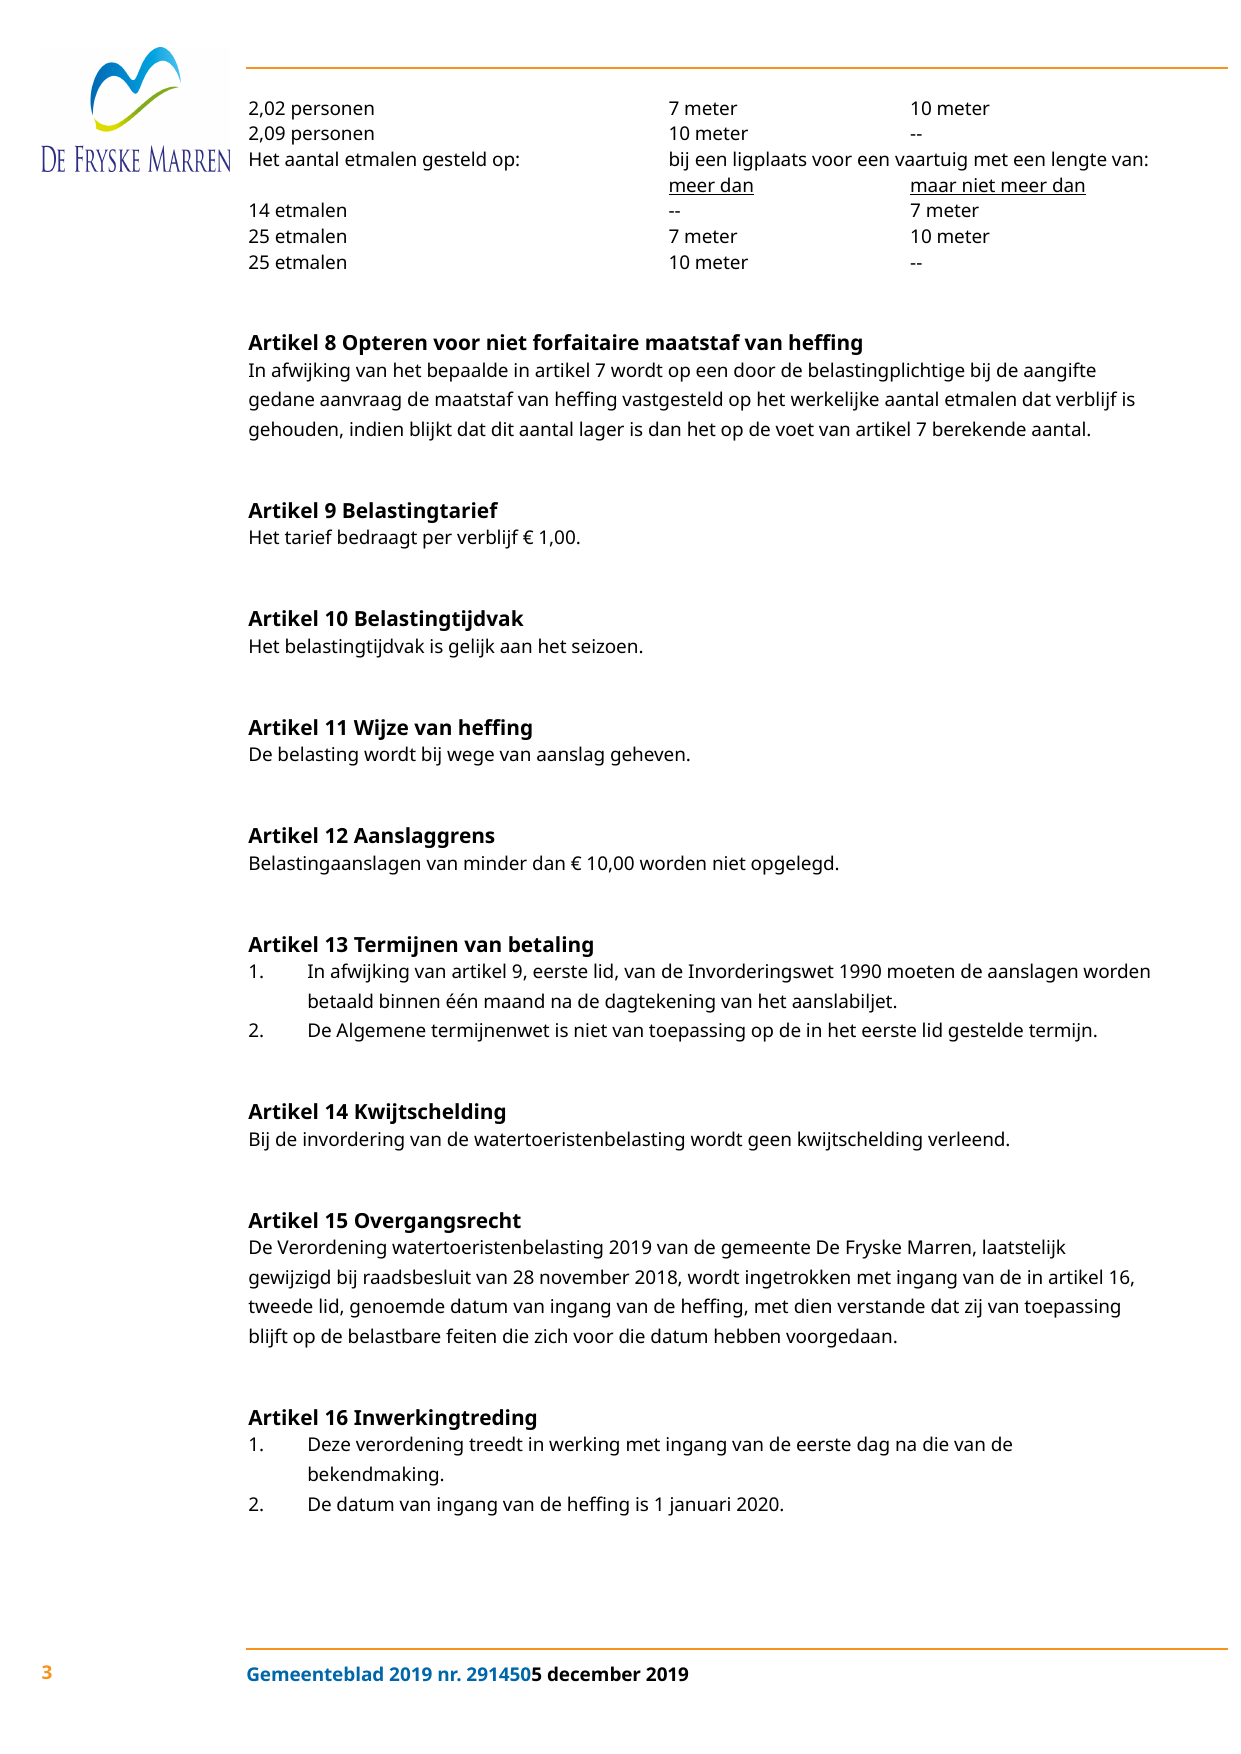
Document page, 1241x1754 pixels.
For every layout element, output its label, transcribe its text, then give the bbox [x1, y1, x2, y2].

table_cell 2,02 personen [248, 95, 668, 121]
table_cell maar niet meer dan [910, 172, 1152, 198]
text Het belastingtijdvak is gelijk aan het seizoen. [248, 633, 1152, 659]
table_cell 10 meter [668, 121, 910, 146]
table_cell 2,09 personen [248, 121, 668, 146]
table_cell -- [668, 198, 910, 223]
text Artikel 8 Opteren voor niet forfaitaire maatstaf van heffing [248, 328, 1152, 357]
text Artikel 16 Inwerkingtreding [248, 1403, 1152, 1432]
table_cell 7 meter [910, 198, 1152, 223]
text Bij de invordering van de watertoeristenbelasting wordt geen kwijtschelding verleend. [248, 1126, 1152, 1152]
text De Verordening watertoeristenbelasting 2019 van de gemeente De Fryske Marren, laatstelijk gewijzigd bij raadsbesluit van 28 november 2018, wordt ingetrokken met ingang van de in artikel 16, tweede lid, genoemde datum van ingang van de heffing, met dien verstande dat zij van toepassing blijft op de belastbare feiten die zich voor die datum hebben voorgedaan. [248, 1234, 1152, 1349]
list De Algemene termijnenwet is niet van toepassing op de in het eerste lid gestelde termijn. [248, 1017, 1152, 1043]
text Artikel 12 Aanslaggrens [248, 821, 1152, 850]
table_cell 14 etmalen [248, 198, 668, 223]
text De belasting wordt bij wege van aanslag geheven. [248, 741, 1152, 767]
table_cell 10 meter [910, 95, 1152, 121]
table_cell bij een ligplaats voor een vaartuig met een lengte van: [668, 146, 1152, 172]
table_cell [248, 172, 668, 198]
picture [41, 47, 231, 172]
text Artikel 15 Overgangsrecht [248, 1206, 1152, 1234]
text Artikel 14 Kwijtschelding [248, 1097, 1152, 1126]
text Artikel 11 Wijze van heffing [248, 713, 1152, 741]
text Artikel 13 Termijnen van betaling [248, 930, 1152, 958]
list De datum van ingang van de heffing is 1 januari 2020. [248, 1491, 1152, 1516]
table_cell -- [910, 121, 1152, 146]
table_cell 25 etmalen [248, 249, 668, 275]
table_cell Het aantal etmalen gesteld op: [248, 146, 668, 172]
text Artikel 9 Belastingtarief [248, 496, 1152, 524]
text In afwijking van het bepaalde in artikel 7 wordt op een door de belastingplichtige bij de aangifte gedane aanvraag de maatstaf van heffing vastgesteld op het werkelijke aantal etmalen dat verblijf is gehouden, indien blijkt dat dit aantal lager is dan het op de voet van artikel 7 berekende aantal. [248, 357, 1152, 442]
table_cell 10 meter [910, 224, 1152, 249]
table_cell -- [910, 249, 1152, 275]
list Deze verordening treedt in werking met ingang van de eerste dag na die van de bekendmaking. [248, 1432, 1152, 1487]
table_cell 25 etmalen [248, 224, 668, 249]
list In afwijking van artikel 9, eerste lid, van de Invorderingswet 1990 moeten de aanslagen worden betaald binnen één maand na de dagtekening van het aanslabiljet. [248, 958, 1152, 1014]
table_cell meer dan [668, 172, 910, 198]
table_cell 7 meter [668, 95, 910, 121]
table_cell 10 meter [668, 249, 910, 275]
text Artikel 10 Belastingtijdvak [248, 604, 1152, 633]
text Het tarief bedraagt per verblijf € 1,00. [248, 524, 1152, 550]
text Belastingaanslagen van minder dan € 10,00 worden niet opgelegd. [248, 850, 1152, 876]
table_cell 7 meter [668, 224, 910, 249]
